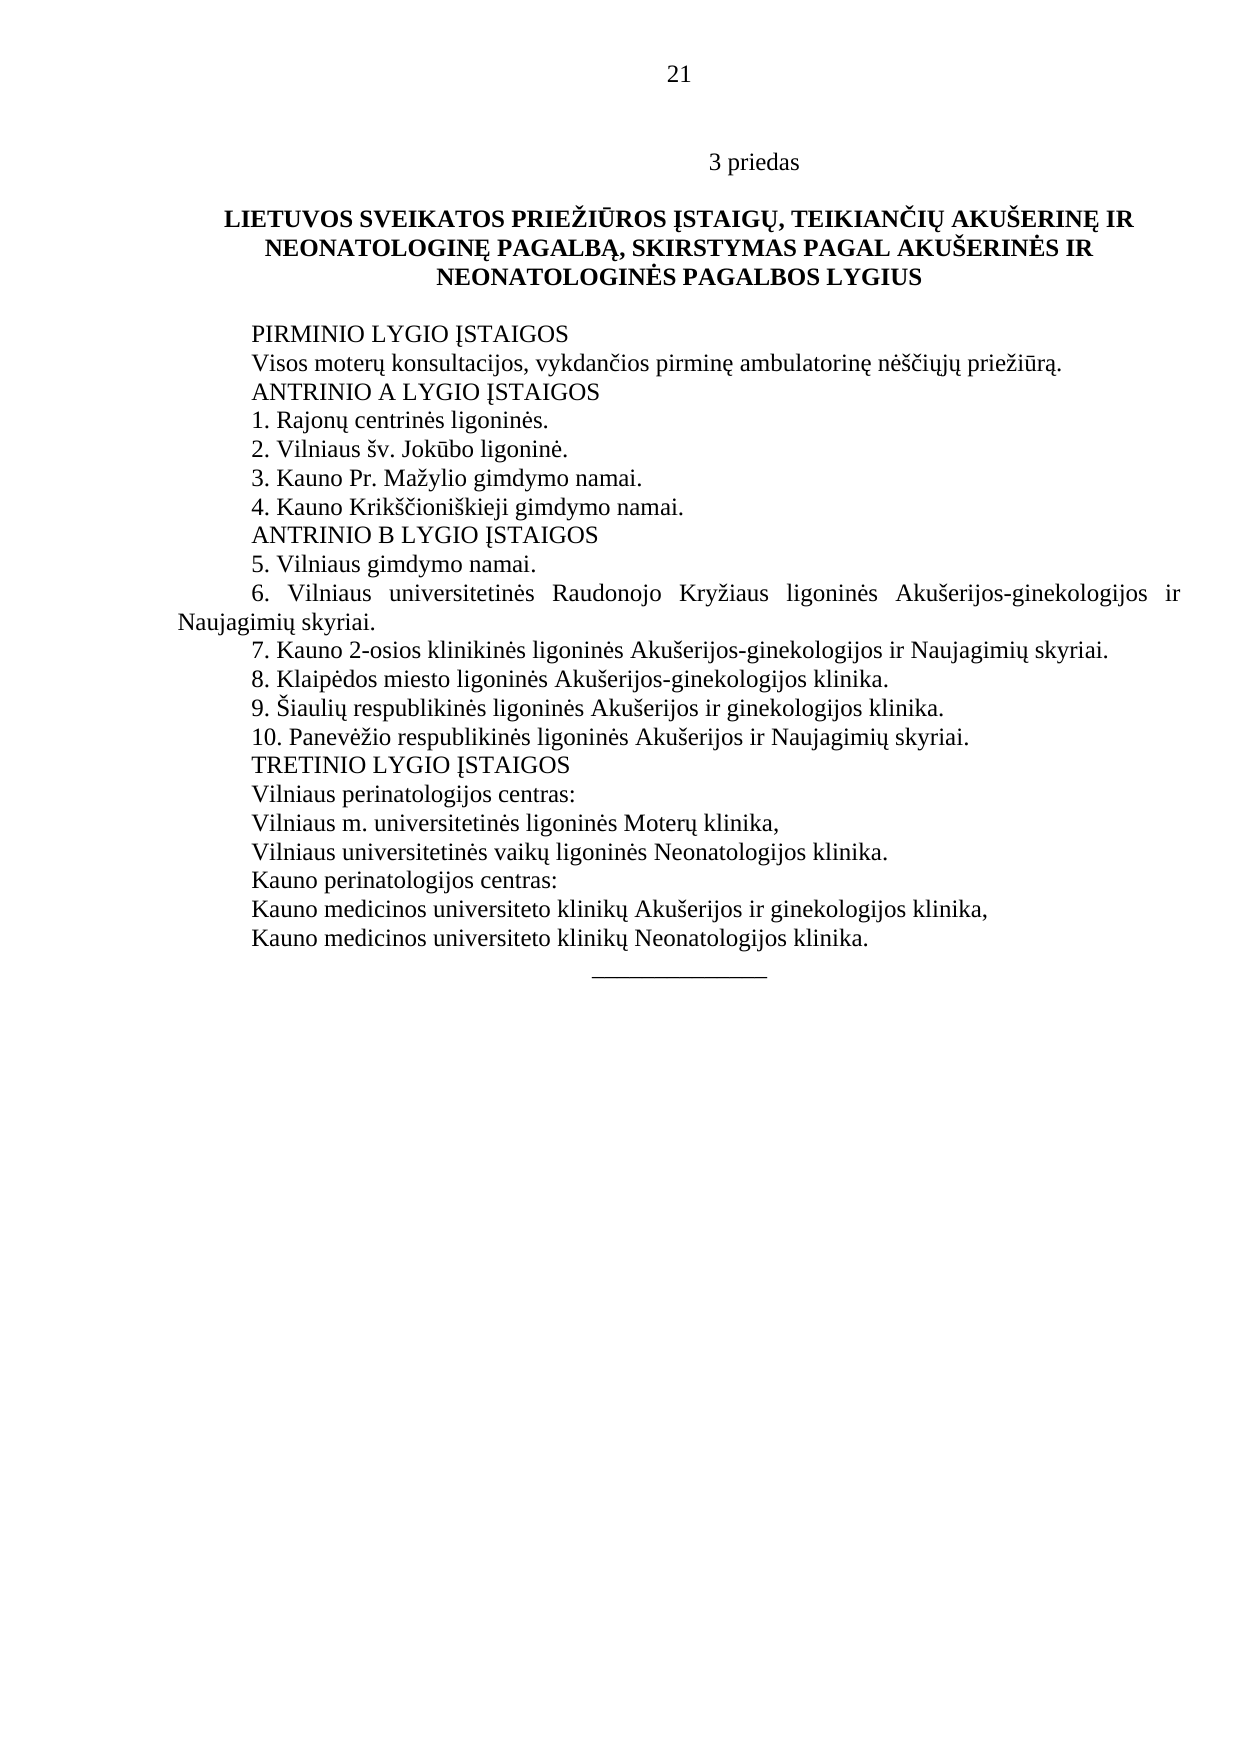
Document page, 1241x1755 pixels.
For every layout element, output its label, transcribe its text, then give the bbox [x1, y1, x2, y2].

text ANTRINIO A LYGIO ĮSTAIGOS [177, 377, 1181, 406]
text ANTRINIO B LYGIO ĮSTAIGOS [177, 521, 1181, 549]
text ______________ [177, 952, 1181, 981]
text 2. Vilniaus šv. Jokūbo ligoninė. [177, 434, 1181, 463]
text 4. Kauno Krikščioniškieji gimdymo namai. [177, 492, 1181, 521]
text 7. Kauno 2-osios klinikinės ligoninės Akušerijos-ginekologijos ir Naujagimių skyriai. [177, 636, 1181, 664]
text LIETUVOS SVEIKATOS PRIEŽIŪROS ĮSTAIGŲ, TEIKIANČIŲ AKUŠERINĘ IR NEONATOLOGINĘ PAGALBĄ, SKIRSTYMAS PAGAL AKUŠERINĖS IR NEONATOLOGINĖS PAGALBOS LYGIUS [177, 204, 1181, 291]
text 3. Kauno Pr. Mažylio gimdymo namai. [177, 463, 1181, 492]
text Kauno perinatologijos centras: [177, 866, 1181, 894]
text 10. Panevėžio respublikinės ligoninės Akušerijos ir Naujagimių skyriai. [177, 722, 1181, 751]
text Kauno medicinos universiteto klinikų Akušerijos ir ginekologijos klinika, [177, 894, 1181, 923]
text 6. Vilniaus universitetinės Raudonojo Kryžiaus ligoninės Akušerijos-ginekologijos ir Naujagimių skyriai. [177, 578, 1181, 636]
text Kauno medicinos universiteto klinikų Neonatologijos klinika. [177, 923, 1181, 952]
text Visos moterų konsultacijos, vykdančios pirminę ambulatorinę nėščiųjų priežiūrą. [177, 348, 1181, 377]
text PIRMINIO LYGIO ĮSTAIGOS [177, 319, 1181, 348]
text TRETINIO LYGIO ĮSTAIGOS [177, 751, 1181, 779]
text 8. Klaipėdos miesto ligoninės Akušerijos-ginekologijos klinika. [177, 664, 1181, 693]
text Vilniaus perinatologijos centras: [177, 779, 1181, 808]
text 9. Šiaulių respublikinės ligoninės Akušerijos ir ginekologijos klinika. [177, 693, 1181, 722]
text 3 priedas [177, 147, 1181, 176]
text Vilniaus universitetinės vaikų ligoninės Neonatologijos klinika. [177, 837, 1181, 866]
text Vilniaus m. universitetinės ligoninės Moterų klinika, [177, 808, 1181, 837]
text 1. Rajonų centrinės ligoninės. [177, 406, 1181, 434]
text 5. Vilniaus gimdymo namai. [177, 549, 1181, 578]
